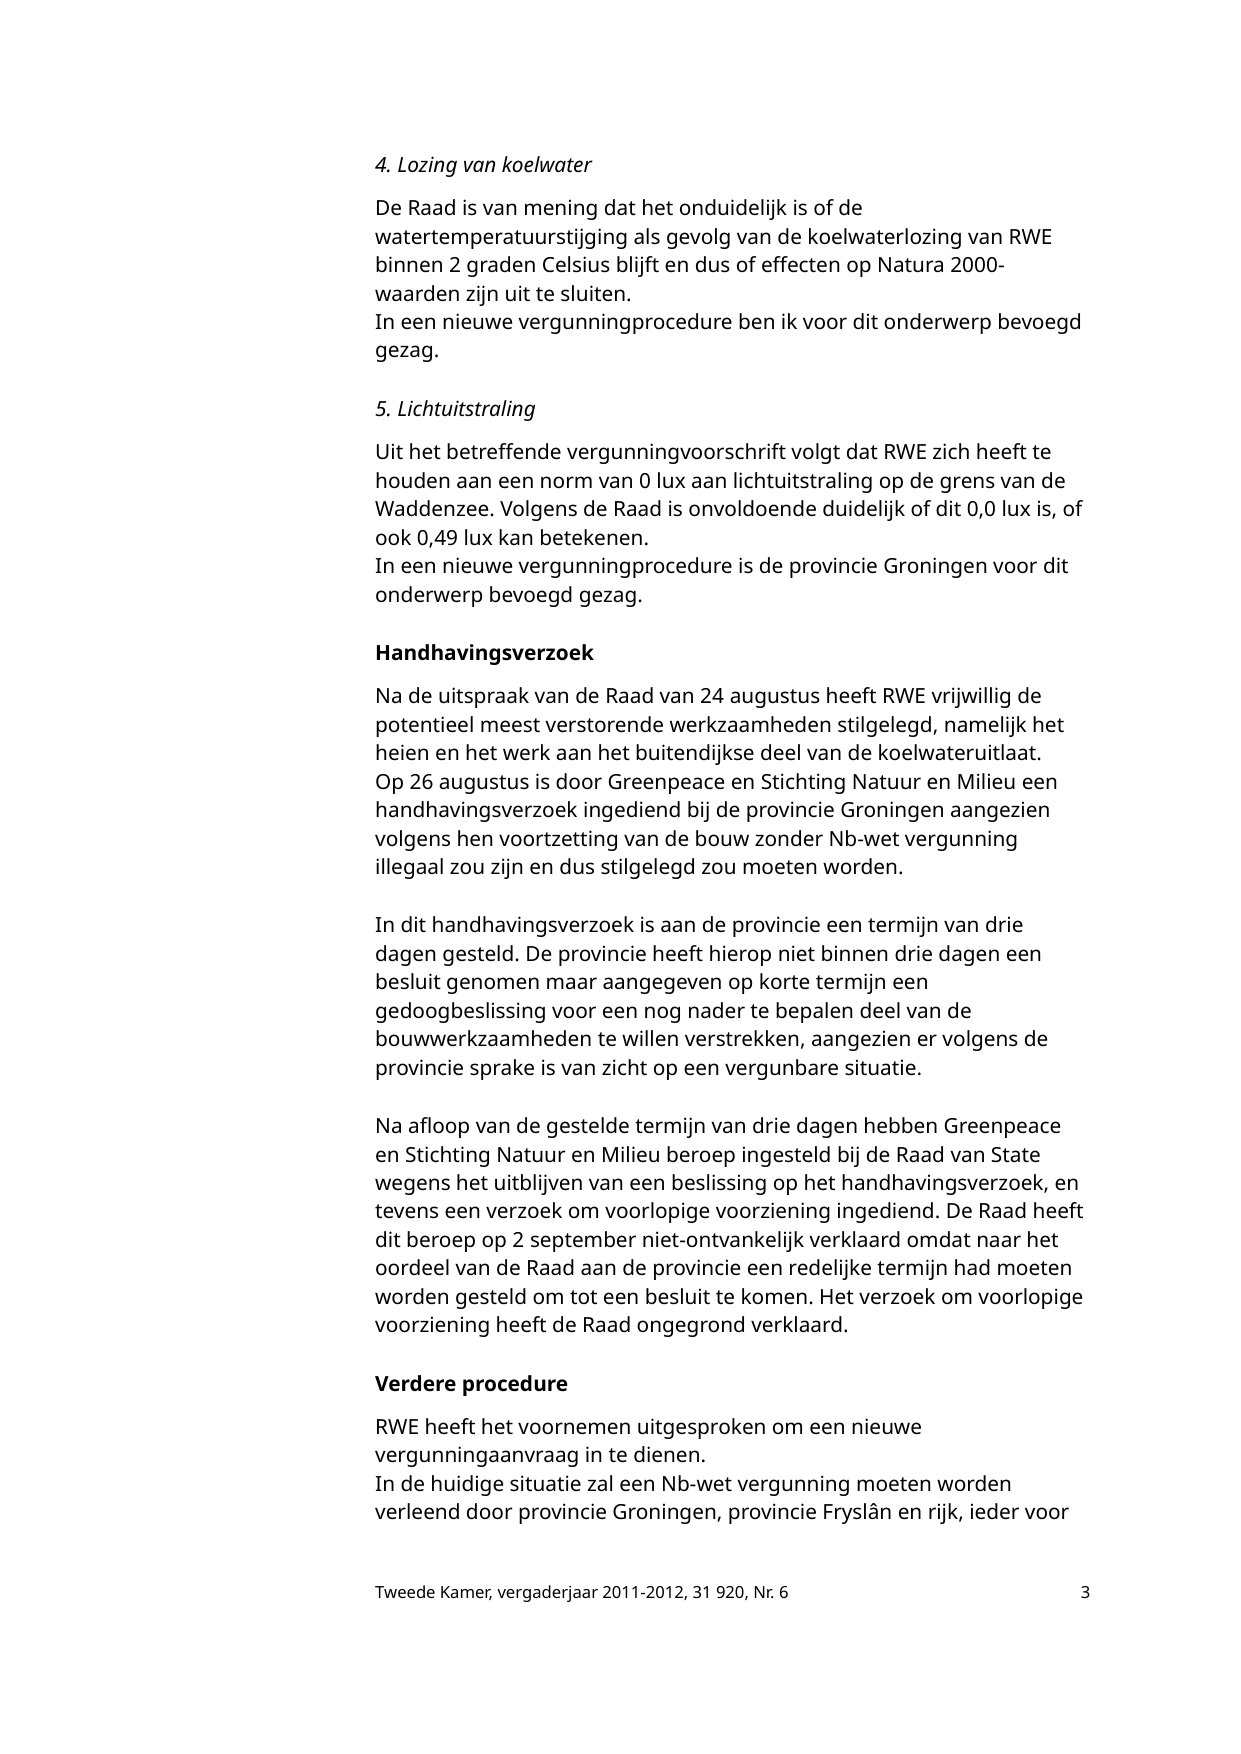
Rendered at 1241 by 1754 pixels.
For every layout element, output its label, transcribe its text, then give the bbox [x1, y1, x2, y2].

text In een nieuwe vergunningprocedure is de provincie Groningen voor dit onderwerp bevoegd gezag. [375, 551, 1090, 608]
text 4. Lozing van koelwater [375, 150, 1090, 178]
text In een nieuwe vergunningprocedure ben ik voor dit onderwerp bevoegd gezag. [375, 307, 1090, 364]
text Verdere procedure [375, 1369, 1090, 1397]
text In dit handhavingsverzoek is aan de provincie een termijn van drie dagen gesteld. De provincie heeft hierop niet binnen drie dagen een besluit genomen maar aangegeven op korte termijn een gedoogbeslissing voor een nog nader te bepalen deel van de bouwwerkzaamheden te willen verstrekken, aangezien er volgens de provincie sprake is van zicht op een vergunbare situatie. [375, 911, 1090, 1081]
text Op 26 augustus is door Greenpeace en Stichting Natuur en Milieu een handhavingsverzoek ingediend bij de provincie Groningen aangezien volgens hen voortzetting van de bouw zonder Nb-wet vergunning illegaal zou zijn en dus stilgelegd zou moeten worden. [375, 767, 1090, 881]
text 5. Lichtuitstraling [375, 394, 1090, 422]
text De Raad is van mening dat het onduidelijk is of de watertemperatuurstijging als gevolg van de koelwaterlozing van RWE binnen 2 graden Celsius blijft en dus of effecten op Natura 2000-waarden zijn uit te sluiten. [375, 193, 1090, 307]
text RWE heeft het voornemen uitgesproken om een nieuwe vergunningaanvraag in te dienen. [375, 1412, 1090, 1469]
text In de huidige situatie zal een Nb-wet vergunning moeten worden verleend door provincie Groningen, provincie Fryslân en rijk, ieder voor [375, 1469, 1090, 1526]
text Handhavingsverzoek [375, 638, 1090, 667]
text Na afloop van de gestelde termijn van drie dagen hebben Greenpeace en Stichting Natuur en Milieu beroep ingesteld bij de Raad van State wegens het uitblijven van een beslissing op het handhavingsverzoek, en tevens een verzoek om voorlopige voorziening ingediend. De Raad heeft dit beroep op 2 september niet-ontvankelijk verklaard omdat naar het oordeel van de Raad aan de provincie een redelijke termijn had moeten worden gesteld om tot een besluit te komen. Het verzoek om voorlopige voorziening heeft de Raad ongegrond verklaard. [375, 1111, 1090, 1339]
text Na de uitspraak van de Raad van 24 augustus heeft RWE vrijwillig de potentieel meest verstorende werkzaamheden stilgelegd, namelijk het heien en het werk aan het buitendijkse deel van de koelwateruitlaat. [375, 682, 1090, 767]
text Uit het betreffende vergunningvoorschrift volgt dat RWE zich heeft te houden aan een norm van 0 lux aan lichtuitstraling op de grens van de Waddenzee. Volgens de Raad is onvoldoende duidelijk of dit 0,0 lux is, of ook 0,49 lux kan betekenen. [375, 437, 1090, 551]
